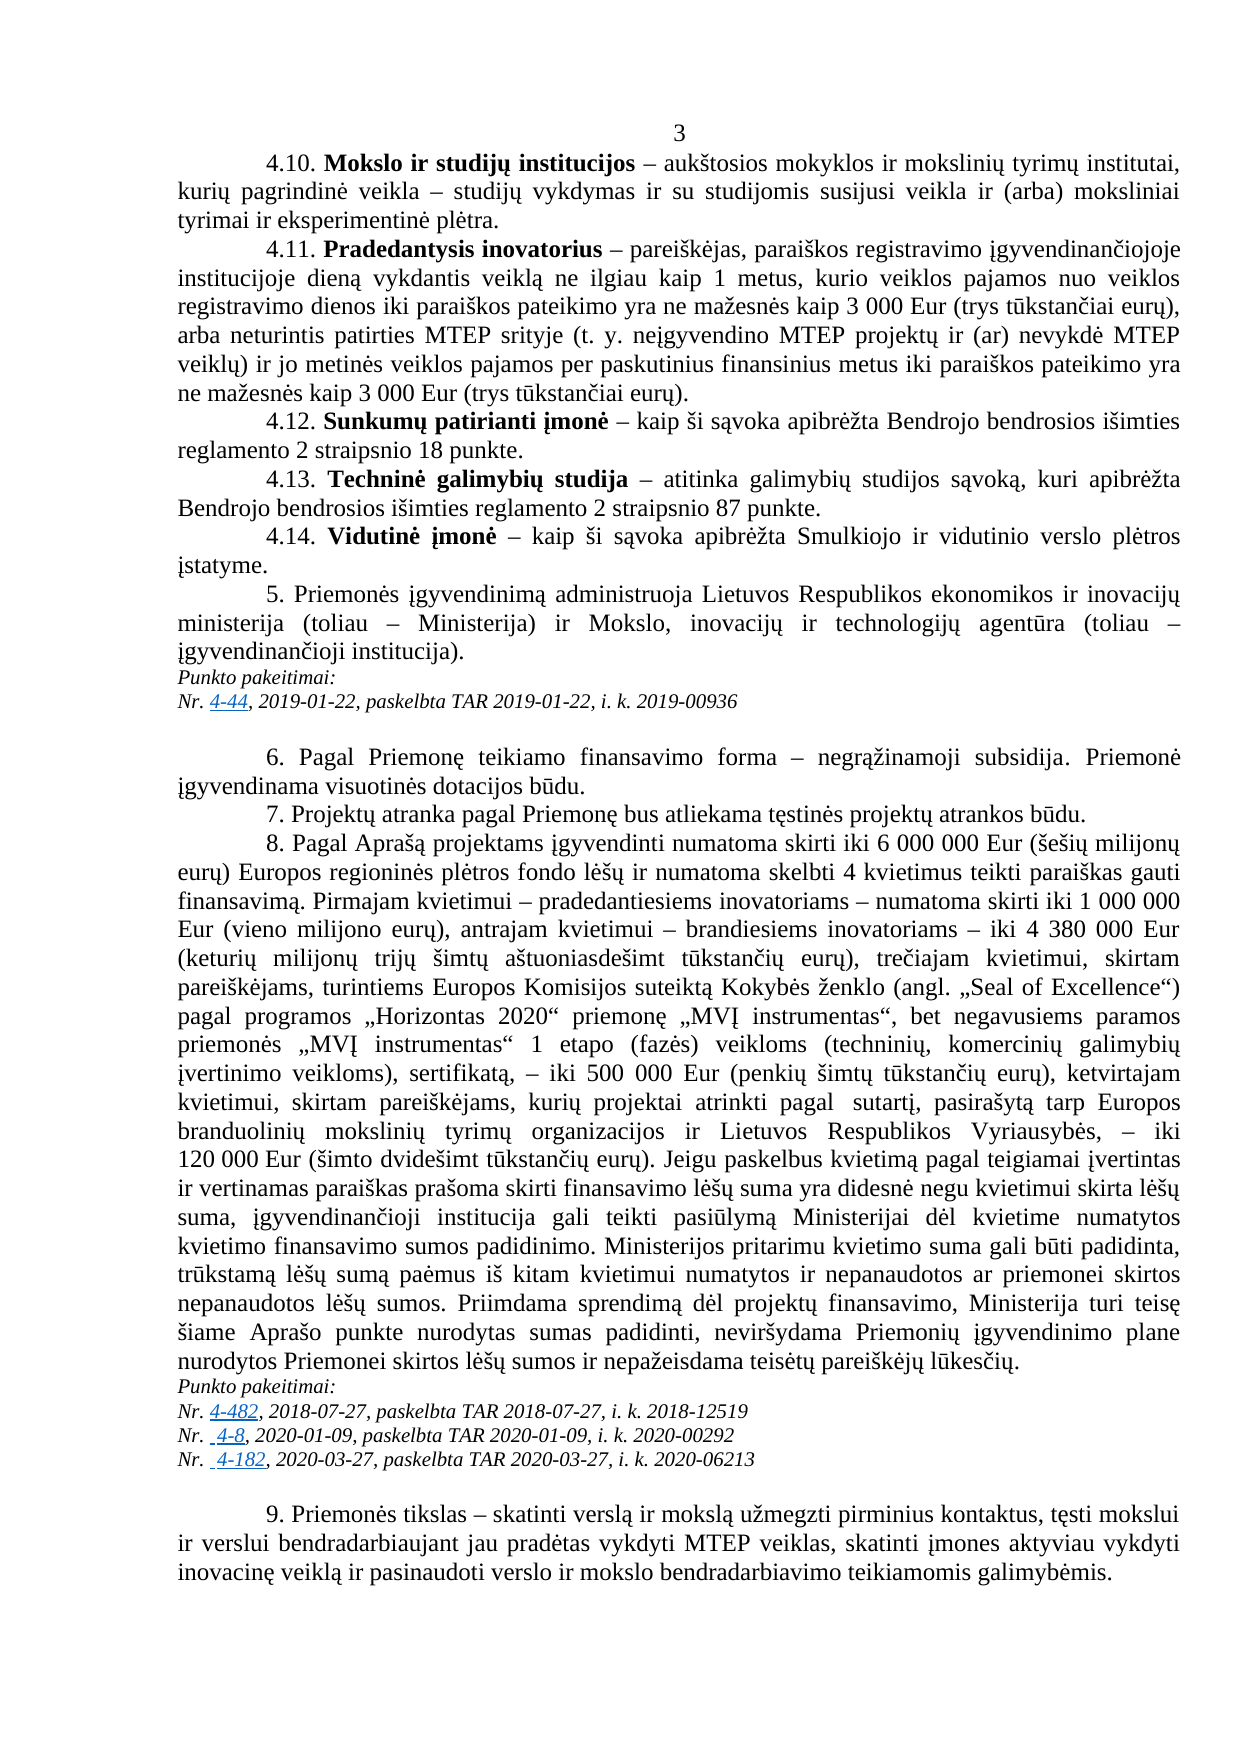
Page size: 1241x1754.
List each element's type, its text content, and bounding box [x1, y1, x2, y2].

text 4.12. Sunkumų patirianti įmonė – kaip ši sąvoka apibrėžta Bendrojo bendrosios išimties reglamento 2 straipsnio 18 punkte. [177, 406, 1181, 464]
text Nr. 4-44, 2019-01-22, paskelbta TAR 2019-01-22, i. k. 2019-00936 [177, 689, 1181, 713]
text 8. Pagal Aprašą projektams įgyvendinti numatoma skirti iki 6 000 000 Eur (šešių milijonų eurų) Europos regioninės plėtros fondo lėšų ir numatoma skelbti 4 kvietimus teikti paraiškas gauti finansavimą. Pirmajam kvietimui – pradedantiesiems inovatoriams – numatoma skirti iki 1 000 000 Eur (vieno milijono eurų), antrajam kvietimui – brandiesiems inovatoriams – iki 4 380 000 Eur (keturių milijonų trijų šimtų aštuoniasdešimt tūkstančių eurų), trečiajam kvietimui, skirtam pareiškėjams, turintiems Europos Komisijos suteiktą Kokybės ženklo (angl. „Seal of Excellence“) pagal programos „Horizontas 2020“ priemonę „MVĮ instrumentas“, bet negavusiems paramos priemonės „MVĮ instrumentas“ 1 etapo (fazės) veikloms (techninių, komercinių galimybių įvertinimo veikloms), sertifikatą, – iki 500 000 Eur (penkių šimtų tūkstančių eurų), ketvirtajam kvietimui, skirtam pareiškėjams, kurių projektai atrinkti pagal sutartį, pasirašytą tarp Europos branduolinių mokslinių tyrimų organizacijos ir Lietuvos Respublikos Vyriausybės, – iki 120 000 Eur (šimto dvidešimt tūkstančių eurų). Jeigu paskelbus kvietimą pagal teigiamai įvertintas ir vertinamas paraiškas prašoma skirti finansavimo lėšų suma yra didesnė negu kvietimui skirta lėšų suma, įgyvendinančioji institucija gali teikti pasiūlymą Ministerijai dėl kvietime numatytos kvietimo finansavimo sumos padidinimo. Ministerijos pritarimu kvietimo suma gali būti padidinta, trūkstamą lėšų sumą paėmus iš kitam kvietimui numatytos ir nepanaudotos ar priemonei skirtos nepanaudotos lėšų sumos. Priimdama sprendimą dėl projektų finansavimo, Ministerija turi teisę šiame Aprašo punkte nurodytas sumas padidinti, neviršydama Priemonių įgyvendinimo plane nurodytos Priemonei skirtos lėšų sumos ir nepažeisdama teisėtų pareiškėjų lūkesčių. [177, 828, 1181, 1374]
text 6. Pagal Priemonę teikiamo finansavimo forma – negrąžinamoji subsidija. Priemonė įgyvendinama visuotinės dotacijos būdu. [177, 742, 1181, 799]
text Nr. 4-8, 2020-01-09, paskelbta TAR 2020-01-09, i. k. 2020-00292 [177, 1423, 1181, 1447]
text Punkto pakeitimai: [177, 665, 1181, 689]
text Nr. 4-482, 2018-07-27, paskelbta TAR 2018-07-27, i. k. 2018-12519 [177, 1398, 1181, 1423]
text 4.13. Techninė galimybių studija – atitinka galimybių studijos sąvoką, kuri apibrėžta Bendrojo bendrosios išimties reglamento 2 straipsnio 87 punkte. [177, 464, 1181, 521]
text Punkto pakeitimai: [177, 1374, 1181, 1398]
text 5. Priemonės įgyvendinimą administruoja Lietuvos Respublikos ekonomikos ir inovacijų ministerija (toliau – Ministerija) ir Mokslo, inovacijų ir technologijų agentūra (toliau – įgyvendinančioji institucija). [177, 579, 1181, 665]
text 4.10. Mokslo ir studijų institucijos – aukštosios mokyklos ir mokslinių tyrimų institutai, kurių pagrindinė veikla – studijų vykdymas ir su studijomis susijusi veikla ir (arba) moksliniai tyrimai ir eksperimentinė plėtra. [177, 148, 1181, 234]
text 9. Priemonės tikslas – skatinti verslą ir mokslą užmegzti pirminius kontaktus, tęsti mokslui ir verslui bendradarbiaujant jau pradėtas vykdyti MTEP veiklas, skatinti įmones aktyviau vykdyti inovacinę veiklą ir pasinaudoti verslo ir mokslo bendradarbiavimo teikiamomis galimybėmis. [177, 1499, 1181, 1586]
text 4.14. Vidutinė įmonė – kaip ši sąvoka apibrėžta Smulkiojo ir vidutinio verslo plėtros įstatyme. [177, 521, 1181, 579]
text 7. Projektų atranka pagal Priemonę bus atliekama tęstinės projektų atrankos būdu. [177, 799, 1181, 828]
text 4.11. Pradedantysis inovatorius – pareiškėjas, paraiškos registravimo įgyvendinančiojoje institucijoje dieną vykdantis veiklą ne ilgiau kaip 1 metus, kurio veiklos pajamos nuo veiklos registravimo dienos iki paraiškos pateikimo yra ne mažesnės kaip 3 000 Eur (trys tūkstančiai eurų), arba neturintis patirties MTEP srityje (t. y. neįgyvendino MTEP projektų ir (ar) nevykdė MTEP veiklų) ir jo metinės veiklos pajamos per paskutinius finansinius metus iki paraiškos pateikimo yra ne mažesnės kaip 3 000 Eur (trys tūkstančiai eurų). [177, 234, 1181, 406]
text Nr. 4-182, 2020-03-27, paskelbta TAR 2020-03-27, i. k. 2020-06213 [177, 1447, 1181, 1471]
